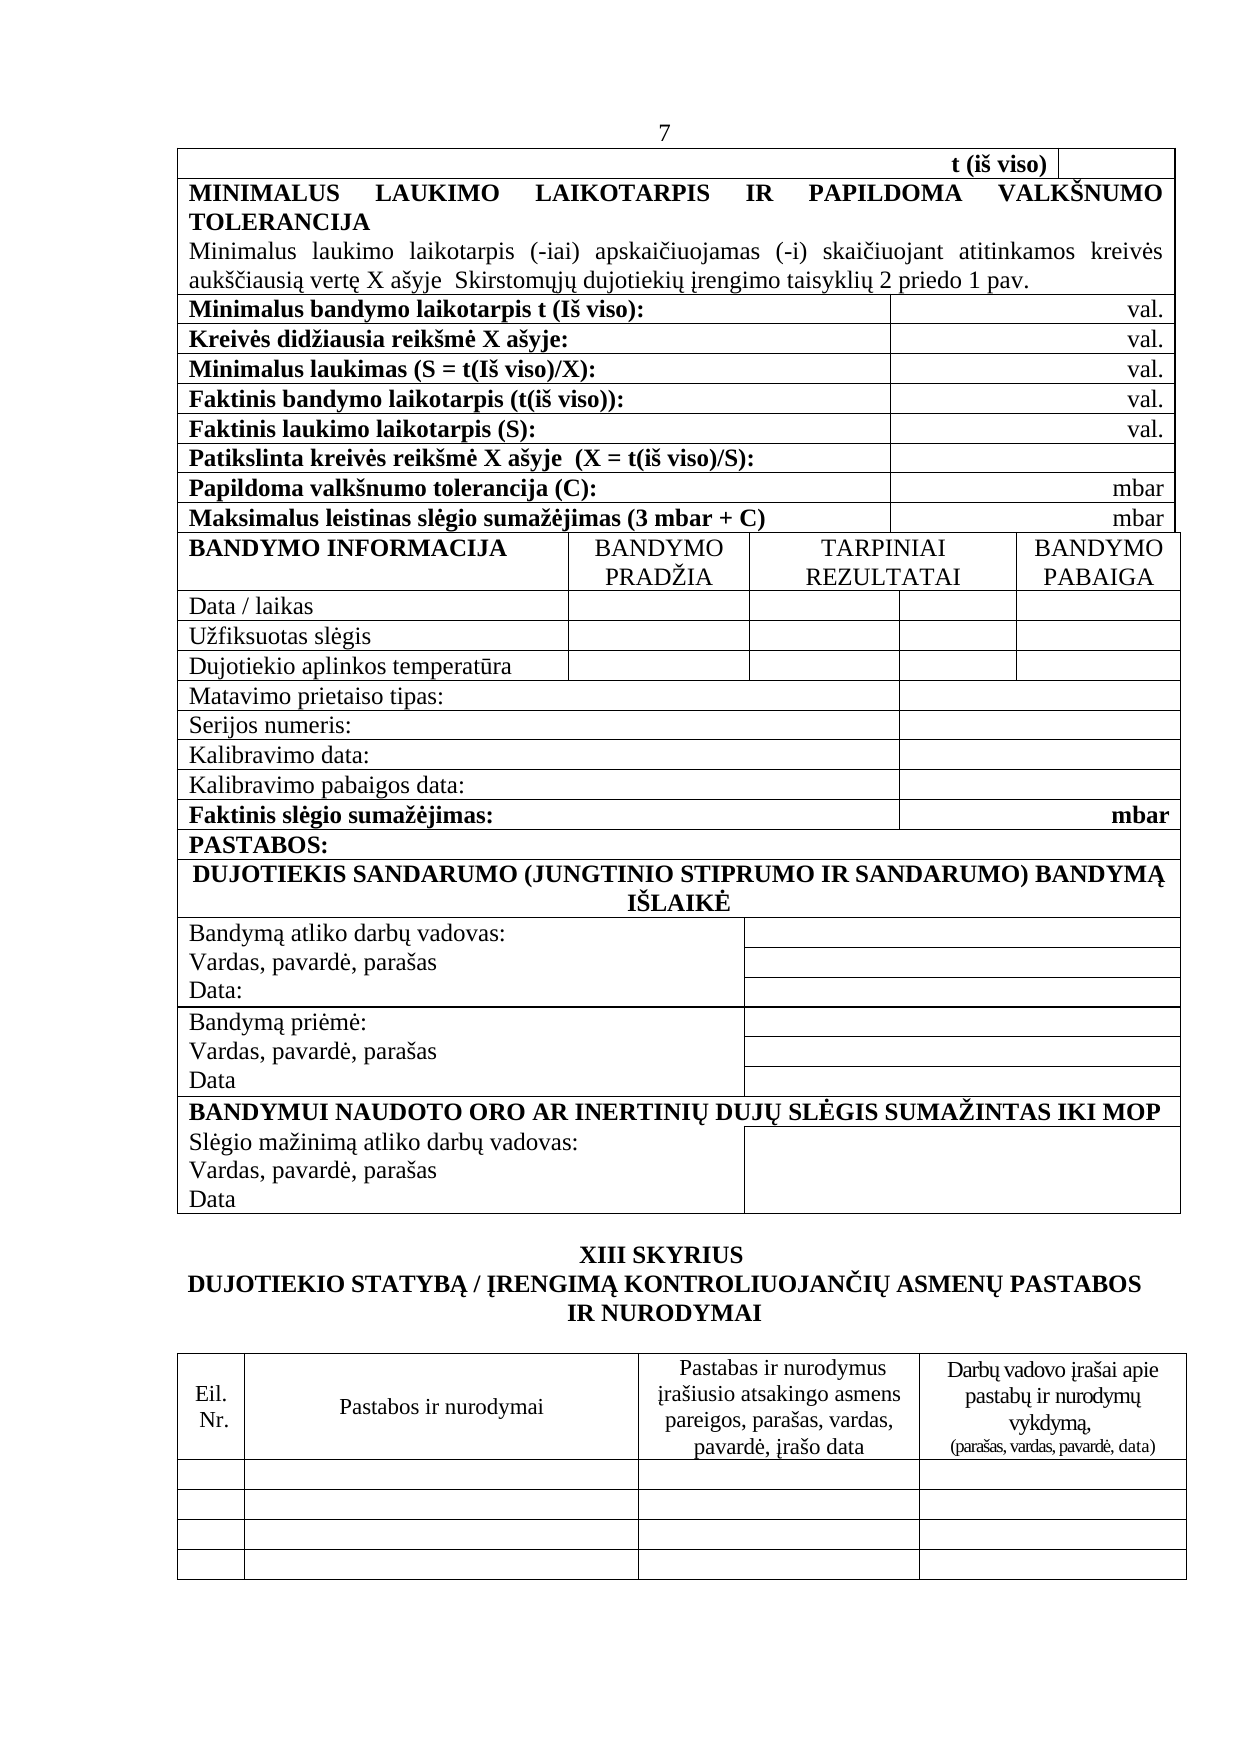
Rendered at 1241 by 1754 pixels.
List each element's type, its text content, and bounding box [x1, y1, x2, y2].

table_cell [750, 591, 899, 620]
table_cell [1059, 149, 1174, 177]
table_cell [891, 444, 1174, 472]
table_header Pastabos ir nurodymai [245, 1354, 638, 1459]
table_cell Patikslinta kreivės reikšmė X ašyje (X = t(iš viso)/S): [178, 444, 890, 472]
table_cell [900, 651, 1016, 680]
table_cell BANDYMUI NAUDOTO ORO AR INERTINIŲ DUJŲ SLĖGIS SUMAŽINTAS IKI MOP [178, 1097, 1180, 1126]
table_cell [745, 1067, 1180, 1096]
table_cell [900, 711, 1180, 739]
table_cell Maksimalus leistinas slėgio sumažėjimas (3 mbar + C) [178, 503, 890, 532]
table_header Darbų vadovo įrašai apie pastabų ir nurodymų vykdymą, (parašas, vardas, pavardė, data) [920, 1354, 1186, 1459]
table_cell Bandymą atliko darbų vadovas: Vardas, pavardė, parašas Data: [178, 918, 744, 1006]
table_cell Data / laikas [178, 591, 568, 620]
table_cell [920, 1490, 1186, 1519]
table_cell [245, 1520, 638, 1549]
table_cell [1176, 148, 1181, 177]
table_cell Minimalus bandymo laikotarpis t (Iš viso): [178, 295, 890, 323]
table_cell DUJOTIEKIS SANDARUMO (JUNGTINIO STIPRUMO IR SANDARUMO) BANDYMĄ IŠLAIKĖ [178, 860, 1180, 917]
table_cell Faktinis bandymo laikotarpis (t(iš viso)): [178, 384, 890, 413]
table_cell [245, 1460, 638, 1489]
table_header Pastabas ir nurodymus įrašiusio atsakingo asmens pareigos, parašas, vardas, pavardė, įrašo data [639, 1354, 919, 1459]
table_cell Dujotiekio aplinkos temperatūra [178, 651, 568, 680]
table_cell mbar [891, 473, 1174, 502]
table_cell [745, 948, 1180, 977]
table_cell [178, 1490, 244, 1519]
table_cell [1176, 294, 1181, 323]
table_cell [178, 1550, 244, 1578]
table_cell val. [891, 384, 1174, 413]
table_cell [1176, 383, 1181, 413]
table_cell Faktinis slėgio sumažėjimas: [178, 800, 899, 829]
table_cell mbar [891, 503, 1174, 532]
table_cell [900, 770, 1180, 799]
table_cell [1017, 621, 1180, 650]
table_cell [1176, 353, 1181, 383]
table_cell [920, 1460, 1186, 1489]
table_cell [750, 621, 899, 650]
table_cell [178, 1520, 244, 1549]
table_cell [639, 1550, 919, 1578]
text XIII SKYRIUS [177, 1240, 1152, 1269]
table_cell [639, 1490, 919, 1519]
table_cell [1176, 178, 1181, 293]
table_cell [1176, 472, 1181, 502]
table_cell [569, 621, 749, 650]
table_cell [1017, 651, 1180, 680]
table_cell val. [891, 324, 1174, 353]
table_cell [900, 740, 1180, 769]
table_cell BANDYMO INFORMACIJA [178, 533, 568, 590]
text DUJOTIEKIO STATYBĄ / ĮRENGIMĄ KONTROLIUOJANČIŲ ASMENŲ PASTABOS IR NURODYMAI [177, 1269, 1152, 1326]
table_cell BANDYMO PABAIGA [1017, 533, 1180, 590]
table_cell Papildoma valkšnumo tolerancija (C): [178, 473, 890, 502]
table_cell [750, 651, 899, 680]
table_cell [639, 1520, 919, 1549]
table_cell TARPINIAI REZULTATAI [750, 533, 1016, 590]
table_cell [245, 1550, 638, 1578]
table_cell [745, 1127, 1180, 1213]
table_cell [900, 621, 1016, 650]
table_cell [745, 978, 1180, 1006]
table_cell [745, 1008, 1180, 1036]
table_cell [900, 681, 1180, 709]
table_cell [900, 591, 1016, 620]
table_cell PASTABOS: [178, 830, 1180, 858]
table_cell BANDYMO PRADŽIA [569, 533, 749, 590]
table_cell [745, 918, 1180, 947]
table_cell mbar [900, 800, 1180, 829]
table_cell [569, 651, 749, 680]
table_cell [1176, 323, 1181, 353]
table_cell Kalibravimo data: [178, 740, 899, 769]
table_cell MINIMALUS LAUKIMO LAIKOTARPIS IR PAPILDOMA VALKŠNUMO TOLERANCIJA Minimalus laukimo laikotarpis (-iai) apskaičiuojamas (-i) skaičiuojant atitinkamos kreivės aukščiausią vertę X ašyje Skirstomųjų dujotiekių įrengimo taisyklių 2 priedo 1 pav. [178, 179, 1174, 293]
table_cell [1017, 591, 1180, 620]
table_cell Minimalus laukimas (S = t(Iš viso)/X): [178, 354, 890, 383]
table_cell val. [891, 295, 1174, 323]
table_cell Kalibravimo pabaigos data: [178, 770, 899, 799]
table_cell [245, 1490, 638, 1519]
table_header Eil. Nr. [178, 1354, 244, 1459]
table_cell Matavimo prietaiso tipas: [178, 681, 899, 709]
table_cell [920, 1520, 1186, 1549]
table_cell Bandymą priėmė: Vardas, pavardė, parašas Data [178, 1008, 744, 1096]
table_cell Užfiksuotas slėgis [178, 621, 568, 650]
table_cell val. [891, 354, 1174, 383]
table_cell val. [891, 414, 1174, 442]
table_cell [1176, 443, 1181, 472]
table_cell [639, 1460, 919, 1489]
table_cell [1176, 502, 1181, 532]
table_cell t (iš viso) [178, 149, 1058, 177]
table_cell [1176, 413, 1181, 442]
table_cell [920, 1550, 1186, 1578]
table_cell Serijos numeris: [178, 711, 899, 739]
table_cell Faktinis laukimo laikotarpis (S): [178, 414, 890, 442]
table_cell [745, 1037, 1180, 1066]
table_cell Kreivės didžiausia reikšmė X ašyje: [178, 324, 890, 353]
table_cell [178, 1460, 244, 1489]
table_cell Slėgio mažinimą atliko darbų vadovas: Vardas, pavardė, parašas Data [178, 1126, 744, 1213]
table_cell [569, 591, 749, 620]
